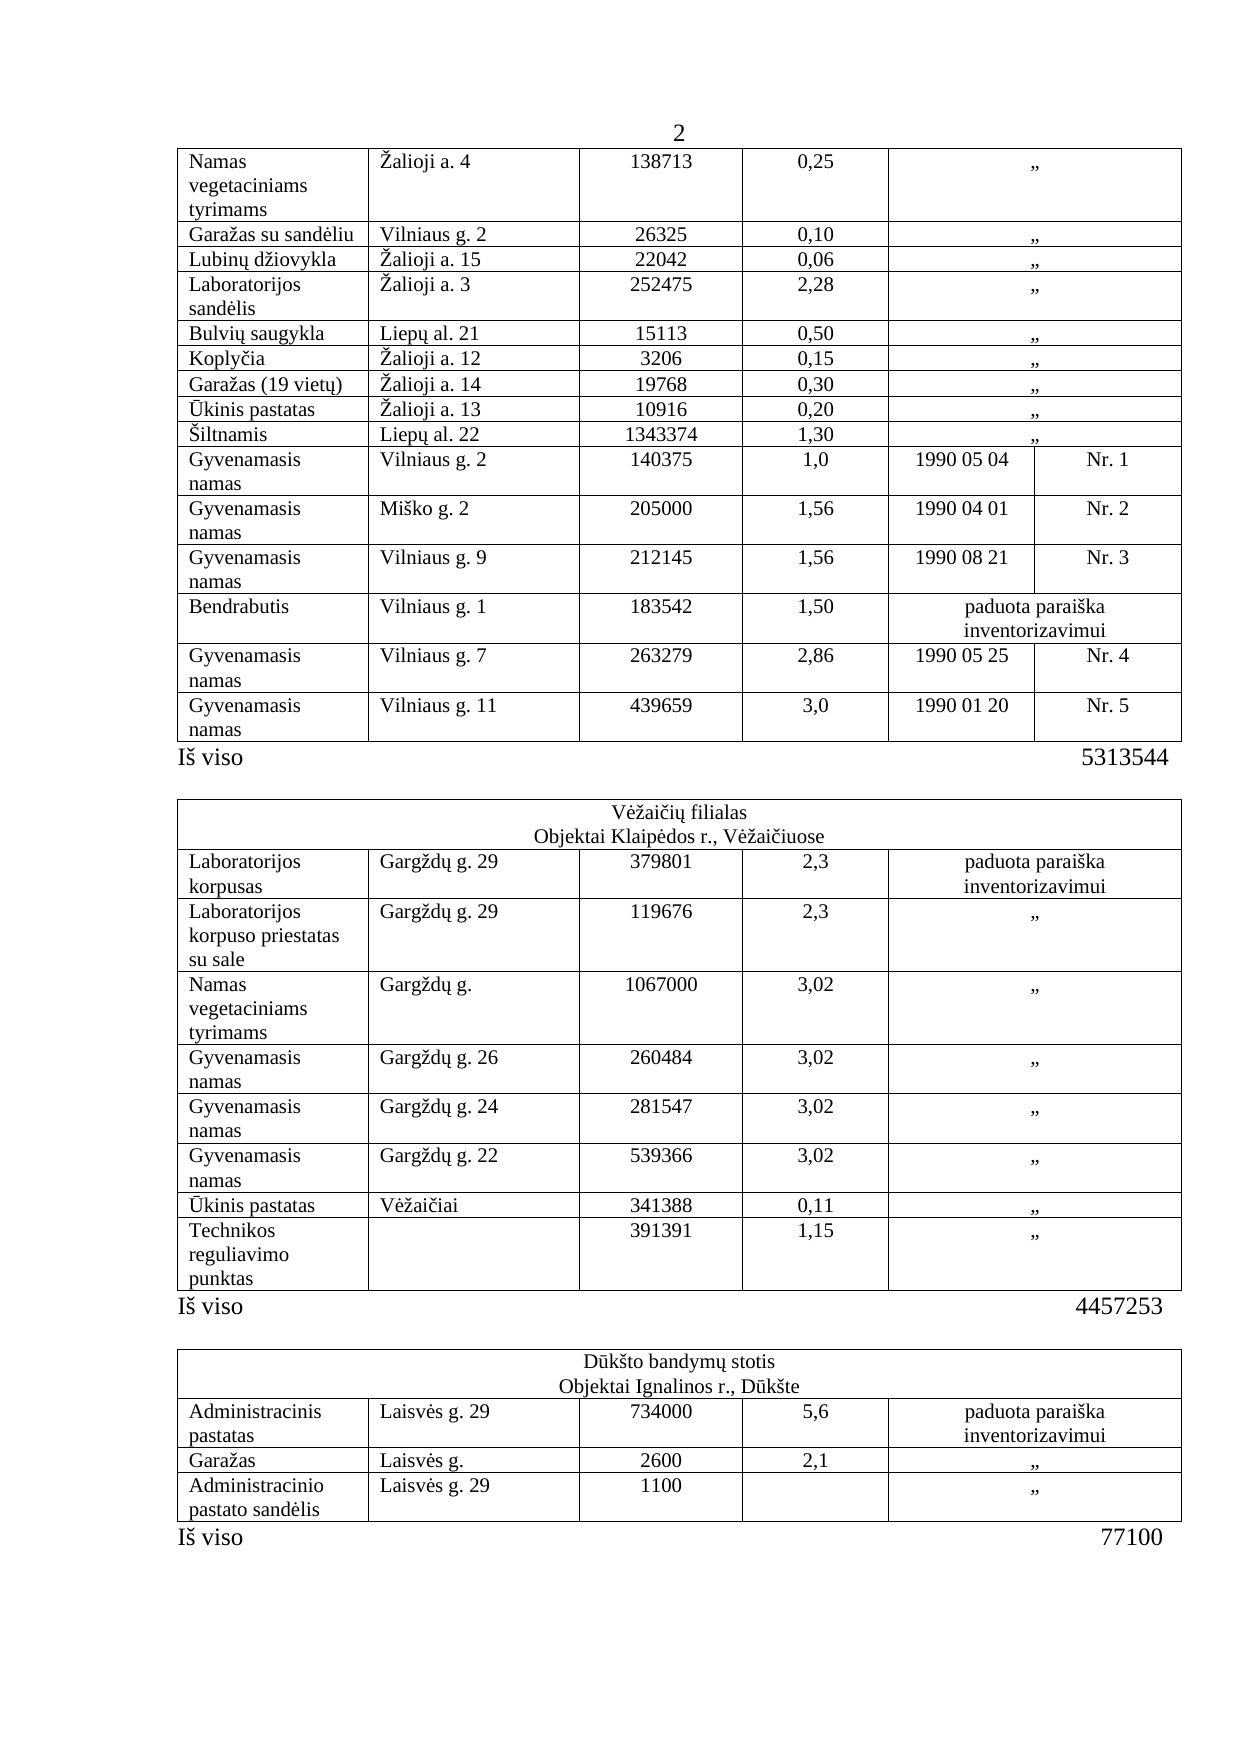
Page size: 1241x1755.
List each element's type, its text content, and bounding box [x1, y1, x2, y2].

text Iš viso 4457253 [177, 1291, 1181, 1320]
table_cell Gargždų g. 26 [369, 1045, 579, 1093]
table_cell Liepų al. 21 [369, 321, 579, 345]
table_cell 1,30 [743, 422, 888, 446]
table_cell 0,20 [743, 397, 888, 421]
table_cell 439659 [580, 693, 742, 741]
table_cell paduota paraiška inventorizavimui [889, 594, 1181, 642]
table_cell 205000 [580, 496, 742, 544]
table_cell Ūkinis pastatas [178, 1193, 368, 1217]
table_cell 0,25 [743, 149, 888, 221]
table_cell 0,11 [743, 1193, 888, 1217]
table_cell Bulvių saugykla [178, 321, 368, 345]
table_cell 1100 [580, 1473, 742, 1521]
table_cell 15113 [580, 321, 742, 345]
table_cell 3206 [580, 346, 742, 370]
table_cell Gyvenamasis namas [178, 1144, 368, 1192]
table_cell Ūkinis pastatas [178, 397, 368, 421]
table_cell Gargždų g. 22 [369, 1144, 579, 1192]
table_cell 1,50 [743, 594, 888, 642]
table_cell 3,02 [743, 1144, 888, 1192]
table_cell [743, 1473, 888, 1521]
table_cell 119676 [580, 899, 742, 971]
table_cell Gyvenamasis namas [178, 496, 368, 544]
table_cell 1990 05 04 [889, 447, 1034, 495]
table_cell 26325 [580, 222, 742, 246]
table_cell 5,6 [743, 1399, 888, 1447]
table_cell Namas vegetaciniams tyrimams [178, 149, 368, 221]
table_cell 1067000 [580, 972, 742, 1044]
table_cell „ [889, 371, 1181, 396]
table_cell „ [889, 397, 1181, 421]
table_cell Vilniaus g. 2 [369, 447, 579, 495]
table_cell Nr. 2 [1035, 496, 1181, 544]
table_cell Gargždų g. 24 [369, 1094, 579, 1142]
table_cell 2,3 [743, 850, 888, 898]
table_cell „ [889, 899, 1181, 971]
table_cell Gyvenamasis namas [178, 545, 368, 593]
table_cell 138713 [580, 149, 742, 221]
table_cell Gyvenamasis namas [178, 447, 368, 495]
table_cell Administracinis pastatas [178, 1399, 368, 1447]
table_cell Nr. 3 [1035, 545, 1181, 593]
table_cell Vilniaus g. 1 [369, 594, 579, 642]
table_cell 734000 [580, 1399, 742, 1447]
table_cell „ [889, 1094, 1181, 1142]
table_cell Žalioji a. 4 [369, 149, 579, 221]
table_cell „ [889, 422, 1181, 446]
table_cell Gargždų g. 29 [369, 850, 579, 898]
table_cell Laisvės g. 29 [369, 1473, 579, 1521]
table_cell Vilniaus g. 2 [369, 222, 579, 246]
table_cell Žalioji a. 12 [369, 346, 579, 370]
table_cell Miško g. 2 [369, 496, 579, 544]
table_cell 379801 [580, 850, 742, 898]
table_cell 1,15 [743, 1218, 888, 1290]
table_cell 2,3 [743, 899, 888, 971]
table_cell Žalioji a. 3 [369, 272, 579, 320]
table_cell Garažas su sandėliu [178, 222, 368, 246]
table_cell 183542 [580, 594, 742, 642]
table_cell 0,10 [743, 222, 888, 246]
table_cell Koplyčia [178, 346, 368, 370]
table_cell 341388 [580, 1193, 742, 1217]
table_cell „ [889, 1218, 1181, 1290]
table_cell paduota paraiška inventorizavimui [889, 1399, 1181, 1447]
table_cell 2600 [580, 1448, 742, 1472]
table_header Dūkšto bandymų stotis Objektai Ignalinos r., Dūkšte [178, 1350, 1181, 1398]
table_cell 0,50 [743, 321, 888, 345]
table_cell 1,56 [743, 545, 888, 593]
table_cell 140375 [580, 447, 742, 495]
table_cell 391391 [580, 1218, 742, 1290]
table_cell 3,0 [743, 693, 888, 741]
table_cell „ [889, 1448, 1181, 1472]
table_cell Gyvenamasis namas [178, 644, 368, 692]
table_cell 281547 [580, 1094, 742, 1142]
table_cell Administracinio pastato sandėlis [178, 1473, 368, 1521]
table_cell „ [889, 247, 1181, 271]
table_cell Vėžaičiai [369, 1193, 579, 1217]
table_cell Laboratorijos sandėlis [178, 272, 368, 320]
table_cell 1,56 [743, 496, 888, 544]
table_cell Nr. 5 [1035, 693, 1181, 741]
table_cell Laisvės g. [369, 1448, 579, 1472]
table_cell 2,28 [743, 272, 888, 320]
text Iš viso 77100 [177, 1522, 1181, 1551]
table_cell Gyvenamasis namas [178, 1045, 368, 1093]
table_cell 1343374 [580, 422, 742, 446]
table_cell paduota paraiška inventorizavimui [889, 850, 1181, 898]
table_cell „ [889, 222, 1181, 246]
table_cell 3,02 [743, 1094, 888, 1142]
table_header Vėžaičių filialas Objektai Klaipėdos r., Vėžaičiuose [178, 800, 1181, 848]
table_cell Nr. 1 [1035, 447, 1181, 495]
table_cell 252475 [580, 272, 742, 320]
table_cell Liepų al. 22 [369, 422, 579, 446]
table_cell Gyvenamasis namas [178, 693, 368, 741]
table_cell 19768 [580, 371, 742, 396]
table_cell 1990 08 21 [889, 545, 1034, 593]
table_cell „ [889, 321, 1181, 345]
table_cell 0,30 [743, 371, 888, 396]
table_cell Lubinų džiovykla [178, 247, 368, 271]
table_cell 2,1 [743, 1448, 888, 1472]
table_cell Laboratorijos korpuso priestatas su sale [178, 899, 368, 971]
table_cell Gargždų g. [369, 972, 579, 1044]
table_cell Technikos reguliavimo punktas [178, 1218, 368, 1290]
table_cell 0,06 [743, 247, 888, 271]
table_cell Gyvenamasis namas [178, 1094, 368, 1142]
table_cell 1990 01 20 [889, 693, 1034, 741]
table_cell „ [889, 1045, 1181, 1093]
table_cell Vilniaus g. 11 [369, 693, 579, 741]
table_cell 260484 [580, 1045, 742, 1093]
table_cell 1990 04 01 [889, 496, 1034, 544]
table_cell 22042 [580, 247, 742, 271]
table_cell „ [889, 1473, 1181, 1521]
table_cell Žalioji a. 14 [369, 371, 579, 396]
table_cell „ [889, 972, 1181, 1044]
table_cell „ [889, 346, 1181, 370]
table_cell 10916 [580, 397, 742, 421]
table_cell „ [889, 1193, 1181, 1217]
table_cell 263279 [580, 644, 742, 692]
table_cell 539366 [580, 1144, 742, 1192]
table_cell [369, 1218, 579, 1290]
table_cell 1,0 [743, 447, 888, 495]
table_cell Laisvės g. 29 [369, 1399, 579, 1447]
table_cell Bendrabutis [178, 594, 368, 642]
table_cell 2,86 [743, 644, 888, 692]
table_cell „ [889, 272, 1181, 320]
table_cell Žalioji a. 15 [369, 247, 579, 271]
table_cell Vilniaus g. 7 [369, 644, 579, 692]
table_cell Šiltnamis [178, 422, 368, 446]
table_cell Nr. 4 [1035, 644, 1181, 692]
table_cell „ [889, 1144, 1181, 1192]
table_cell Garažas (19 vietų) [178, 371, 368, 396]
text Iš viso 5313544 [177, 742, 1181, 771]
table_cell 1990 05 25 [889, 644, 1034, 692]
table_cell Namas vegetaciniams tyrimams [178, 972, 368, 1044]
table_cell Vilniaus g. 9 [369, 545, 579, 593]
table_cell 212145 [580, 545, 742, 593]
table_cell 0,15 [743, 346, 888, 370]
table_cell 3,02 [743, 972, 888, 1044]
table_cell Gargždų g. 29 [369, 899, 579, 971]
table_cell Garažas [178, 1448, 368, 1472]
table_cell 3,02 [743, 1045, 888, 1093]
table_cell Žalioji a. 13 [369, 397, 579, 421]
table_cell „ [889, 149, 1181, 221]
table_cell Laboratorijos korpusas [178, 850, 368, 898]
